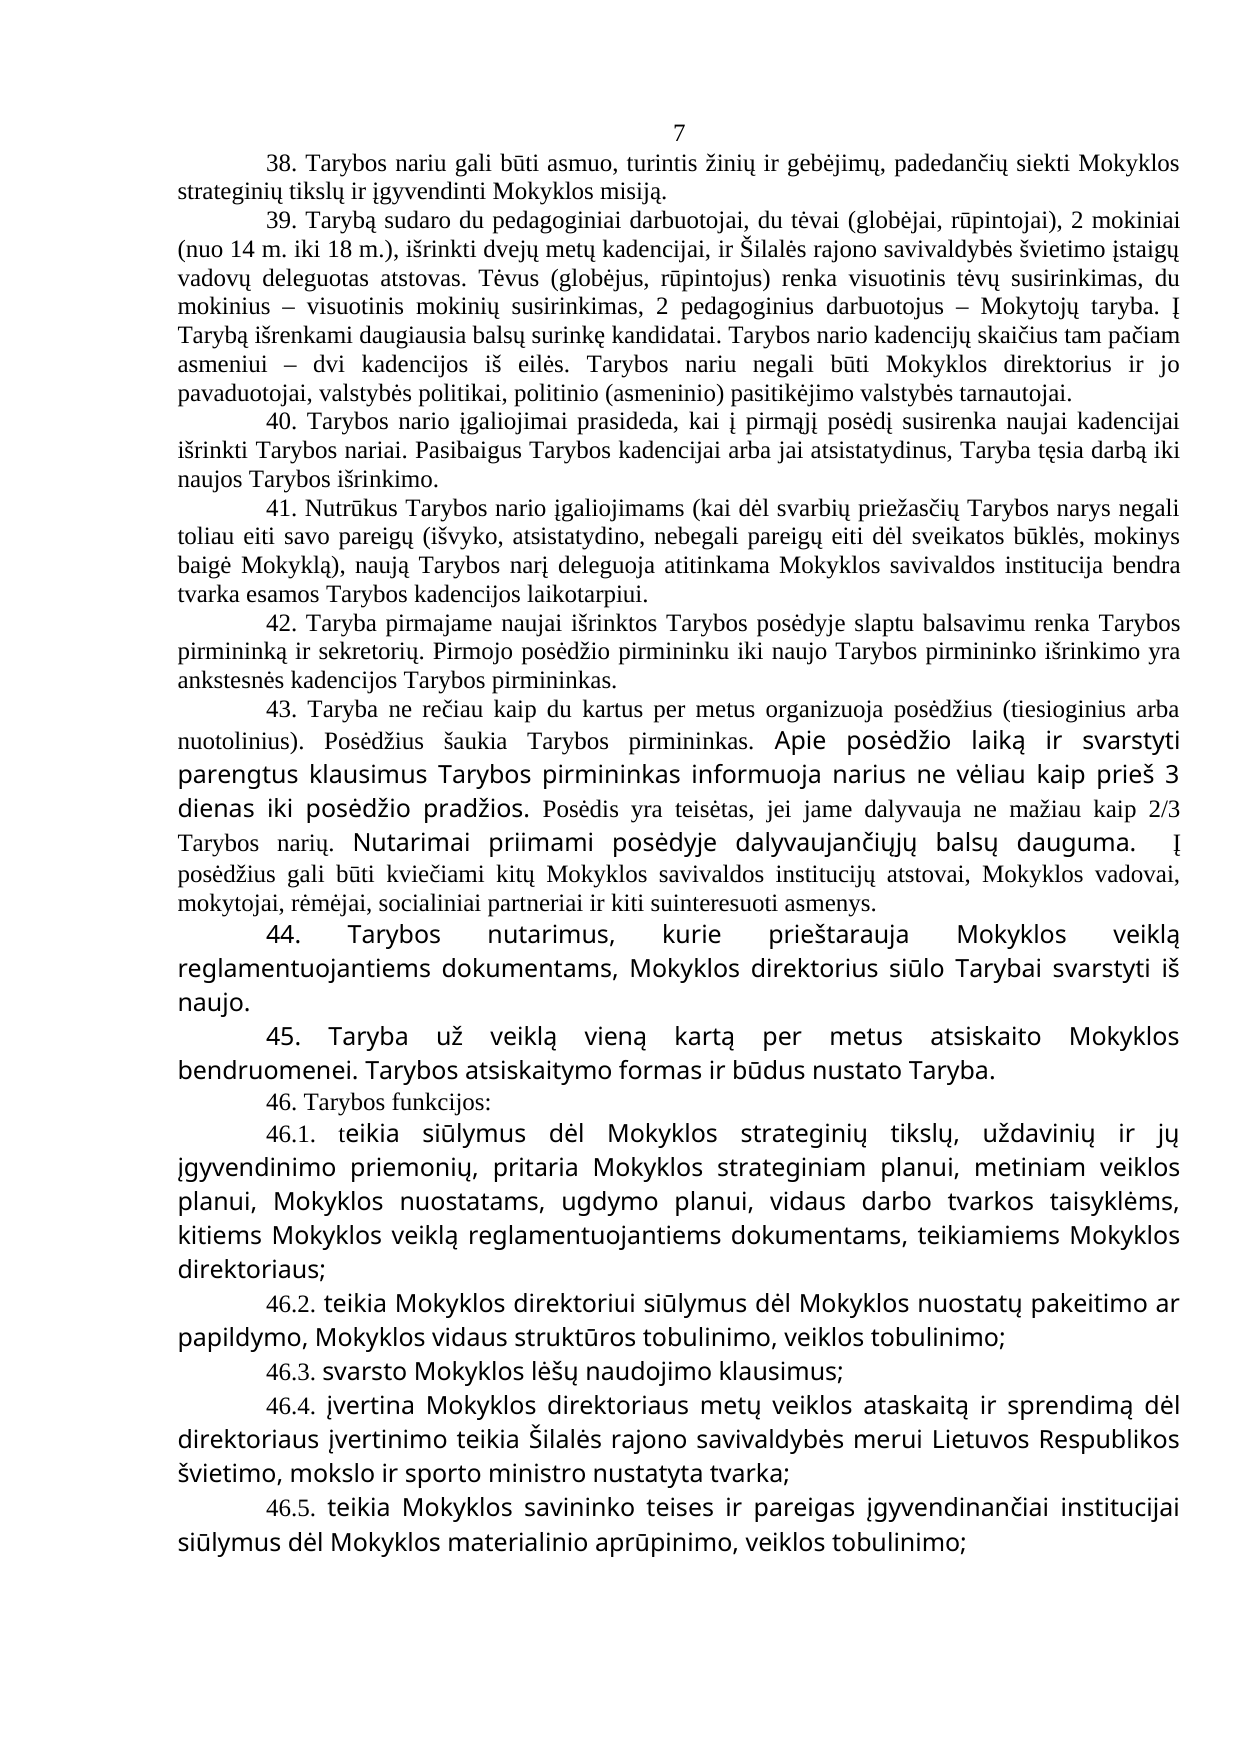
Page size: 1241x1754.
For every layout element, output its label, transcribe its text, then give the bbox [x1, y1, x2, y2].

text 46.1. teikia siūlymus dėl Mokyklos strateginių tikslų, uždavinių ir jų įgyvendinimo priemonių, pritaria Mokyklos strateginiam planui, metiniam veiklos planui, Mokyklos nuostatams, ugdymo planui, vidaus darbo tvarkos taisyklėms, kitiems Mokyklos veiklą reglamentuojantiems dokumentams, teikiamiems Mokyklos direktoriaus; [177, 1115, 1181, 1286]
text 42. Taryba pirmajame naujai išrinktos Tarybos posėdyje slaptu balsavimu renka Tarybos pirmininką ir sekretorių. Pirmojo posėdžio pirmininku iki naujo Tarybos pirmininko išrinkimo yra ankstesnės kadencijos Tarybos pirmininkas. [177, 608, 1181, 694]
text 46. Tarybos funkcijos: [177, 1087, 1181, 1115]
text 39. Tarybą sudaro du pedagoginiai darbuotojai, du tėvai (globėjai, rūpintojai), 2 mokiniai (nuo 14 m. iki 18 m.), išrinkti dvejų metų kadencijai, ir Šilalės rajono savivaldybės švietimo įstaigų vadovų deleguotas atstovas. Tėvus (globėjus, rūpintojus) renka visuotinis tėvų susirinkimas, du mokinius – visuotinis mokinių susirinkimas, 2 pedagoginius darbuotojus – Mokytojų taryba. Į Tarybą išrenkami daugiausia balsų surinkę kandidatai. Tarybos nario kadencijų skaičius tam pačiam asmeniui – dvi kadencijos iš eilės. Tarybos nariu negali būti Mokyklos direktorius ir jo pavaduotojai, valstybės politikai, politinio (asmeninio) pasitikėjimo valstybės tarnautojai. [177, 205, 1181, 406]
text 44. Tarybos nutarimus, kurie prieštarauja Mokyklos veiklą reglamentuojantiems dokumentams, Mokyklos direktorius siūlo Tarybai svarstyti iš naujo. [177, 916, 1181, 1018]
text 46.3. svarsto Mokyklos lėšų naudojimo klausimus; [177, 1354, 1181, 1388]
text 46.4. įvertina Mokyklos direktoriaus metų veiklos ataskaitą ir sprendimą dėl direktoriaus įvertinimo teikia Šilalės rajono savivaldybės merui Lietuvos Respublikos švietimo, mokslo ir sporto ministro nustatyta tvarka; [177, 1388, 1181, 1490]
text 46.5. teikia Mokyklos savininko teises ir pareigas įgyvendinančiai institucijai siūlymus dėl Mokyklos materialinio aprūpinimo, veiklos tobulinimo; [177, 1490, 1181, 1558]
text 38. Tarybos nariu gali būti asmuo, turintis žinių ir gebėjimų, padedančių siekti Mokyklos strateginių tikslų ir įgyvendinti Mokyklos misiją. [177, 148, 1181, 205]
text 46.2. teikia Mokyklos direktoriui siūlymus dėl Mokyklos nuostatų pakeitimo ar papildymo, Mokyklos vidaus struktūros tobulinimo, veiklos tobulinimo; [177, 1286, 1181, 1354]
text 43. Taryba ne rečiau kaip du kartus per metus organizuoja posėdžius (tiesioginius arba nuotolinius). Posėdžius šaukia Tarybos pirmininkas. Apie posėdžio laiką ir svarstyti parengtus klausimus Tarybos pirmininkas informuoja narius ne vėliau kaip prieš 3 dienas iki posėdžio pradžios. Posėdis yra teisėtas, jei jame dalyvauja ne mažiau kaip 2/3 Tarybos narių. Nutarimai priimami posėdyje dalyvaujančiųjų balsų dauguma. Į posėdžius gali būti kviečiami kitų Mokyklos savivaldos institucijų atstovai, Mokyklos vadovai, mokytojai, rėmėjai, socialiniai partneriai ir kiti suinteresuoti asmenys. [177, 694, 1181, 916]
text 41. Nutrūkus Tarybos nario įgaliojimams (kai dėl svarbių priežasčių Tarybos narys negali toliau eiti savo pareigų (išvyko, atsistatydino, nebegali pareigų eiti dėl sveikatos būklės, mokinys baigė Mokyklą), naują Tarybos narį deleguoja atitinkama Mokyklos savivaldos institucija bendra tvarka esamos Tarybos kadencijos laikotarpiui. [177, 493, 1181, 608]
text 40. Tarybos nario įgaliojimai prasideda, kai į pirmąjį posėdį susirenka naujai kadencijai išrinkti Tarybos nariai. Pasibaigus Tarybos kadencijai arba jai atsistatydinus, Taryba tęsia darbą iki naujos Tarybos išrinkimo. [177, 406, 1181, 493]
text 45. Taryba už veiklą vieną kartą per metus atsiskaito Mokyklos bendruomenei. Tarybos atsiskaitymo formas ir būdus nustato Taryba. [177, 1018, 1181, 1087]
